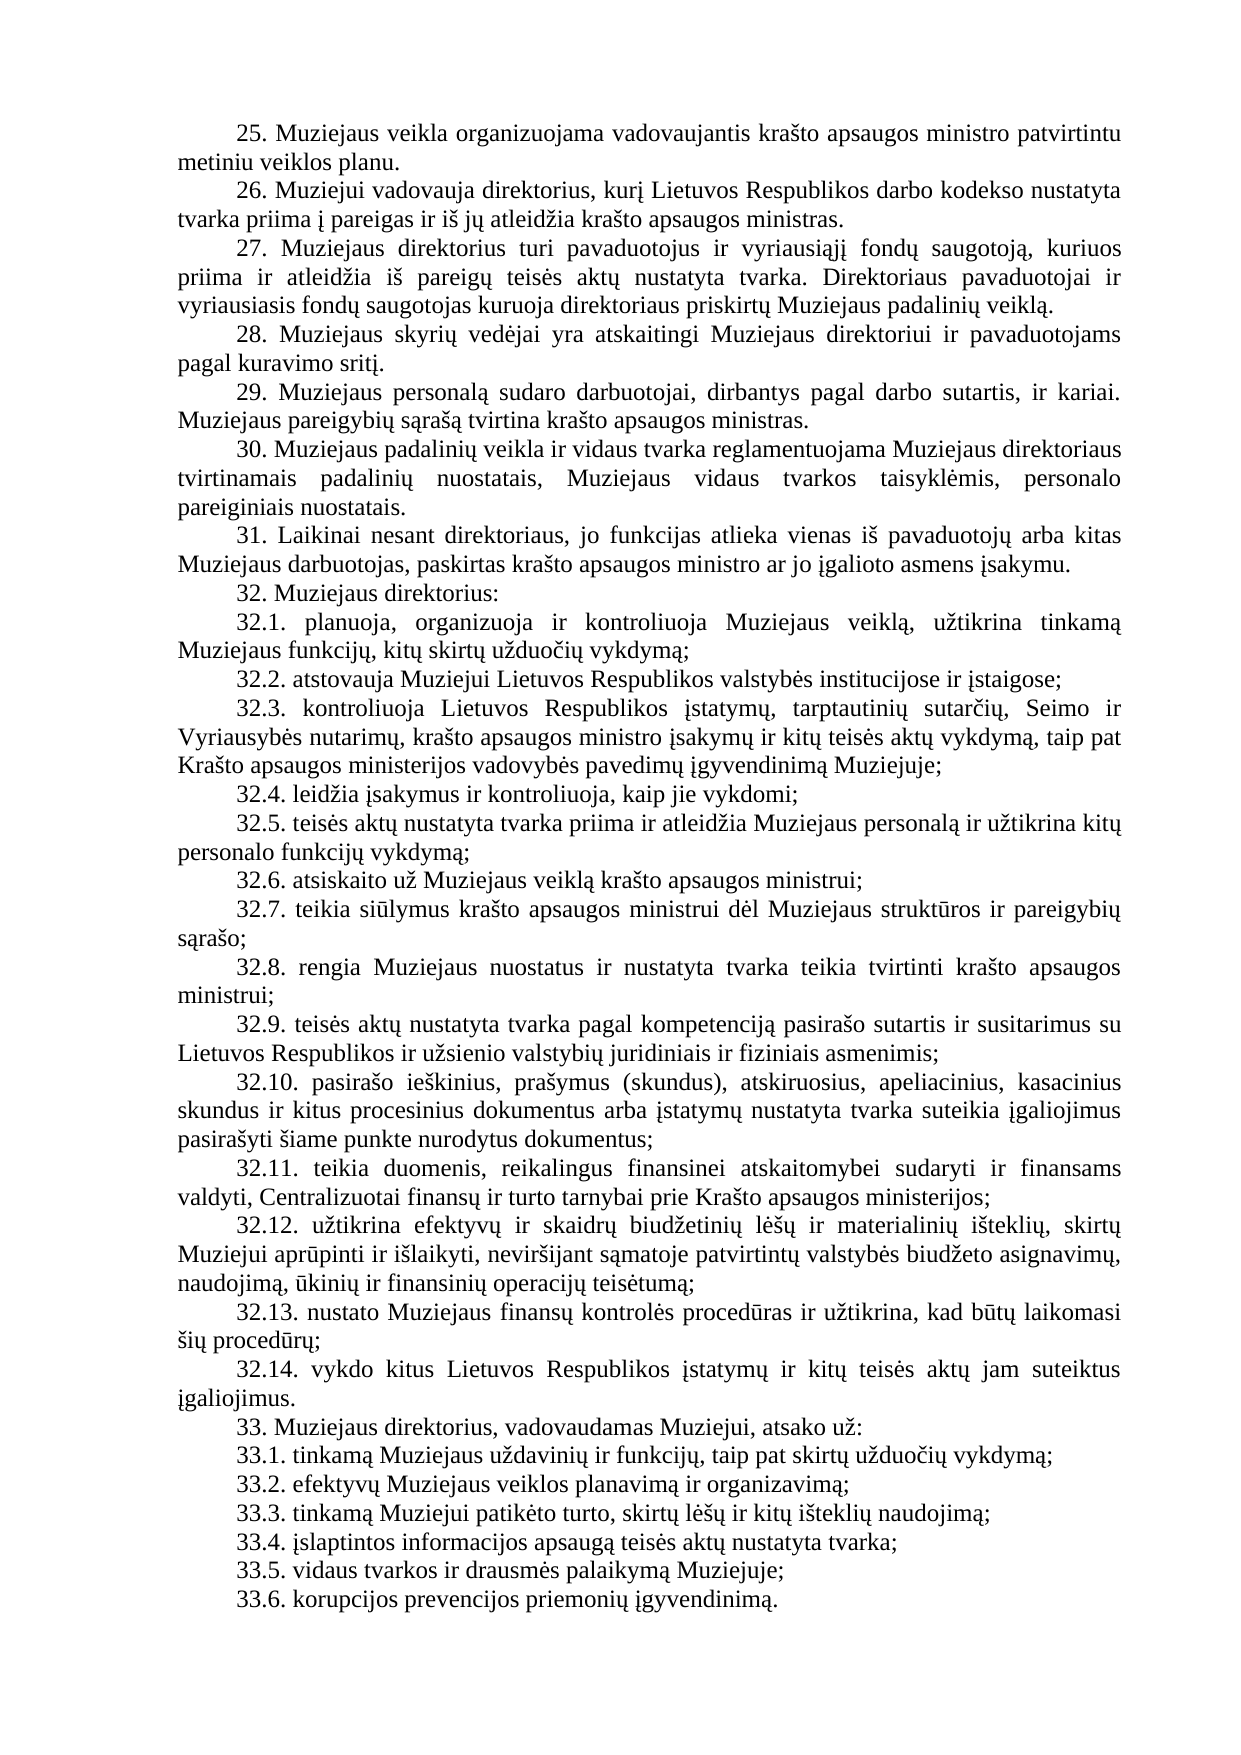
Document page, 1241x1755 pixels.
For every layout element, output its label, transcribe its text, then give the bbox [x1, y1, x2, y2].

text 33. Muziejaus direktorius, vadovaudamas Muziejui, atsako už: [177, 1412, 1122, 1441]
text 27. Muziejaus direktorius turi pavaduotojus ir vyriausiąjį fondų saugotoją, kuriuos priima ir atleidžia iš pareigų teisės aktų nustatyta tvarka. Direktoriaus pavaduotojai ir vyriausiasis fondų saugotojas kuruoja direktoriaus priskirtų Muziejaus padalinių veiklą. [177, 233, 1122, 319]
text 32.7. teikia siūlymus krašto apsaugos ministrui dėl Muziejaus struktūros ir pareigybių sąrašo; [177, 894, 1122, 952]
text 32.1. planuoja, organizuoja ir kontroliuoja Muziejaus veiklą, užtikrina tinkamą Muziejaus funkcijų, kitų skirtų užduočių vykdymą; [177, 607, 1122, 664]
text 32. Muziejaus direktorius: [177, 578, 1122, 607]
text 32.2. atstovauja Muziejui Lietuvos Respublikos valstybės institucijose ir įstaigose; [177, 664, 1122, 693]
text 32.4. leidžia įsakymus ir kontroliuoja, kaip jie vykdomi; [177, 779, 1122, 808]
text 33.5. vidaus tvarkos ir drausmės palaikymą Muziejuje; [177, 1556, 1122, 1584]
text 32.13. nustato Muziejaus finansų kontrolės procedūras ir užtikrina, kad būtų laikomasi šių procedūrų; [177, 1297, 1122, 1354]
text 33.1. tinkamą Muziejaus uždavinių ir funkcijų, taip pat skirtų užduočių vykdymą; [177, 1441, 1122, 1469]
text 28. Muziejaus skyrių vedėjai yra atskaitingi Muziejaus direktoriui ir pavaduotojams pagal kuravimo sritį. [177, 319, 1122, 377]
text 33.6. korupcijos prevencijos priemonių įgyvendinimą. [177, 1584, 1122, 1613]
text 33.4. įslaptintos informacijos apsaugą teisės aktų nustatyta tvarka; [177, 1527, 1122, 1556]
text 32.6. atsiskaito už Muziejaus veiklą krašto apsaugos ministrui; [177, 866, 1122, 894]
text 30. Muziejaus padalinių veikla ir vidaus tvarka reglamentuojama Muziejaus direktoriaus tvirtinamais padalinių nuostatais, Muziejaus vidaus tvarkos taisyklėmis, personalo pareiginiais nuostatais. [177, 434, 1122, 521]
text 32.5. teisės aktų nustatyta tvarka priima ir atleidžia Muziejaus personalą ir užtikrina kitų personalo funkcijų vykdymą; [177, 808, 1122, 866]
text 31. Laikinai nesant direktoriaus, jo funkcijas atlieka vienas iš pavaduotojų arba kitas Muziejaus darbuotojas, paskirtas krašto apsaugos ministro ar jo įgalioto asmens įsakymu. [177, 521, 1122, 578]
text 32.11. teikia duomenis, reikalingus finansinei atskaitomybei sudaryti ir finansams valdyti, Centralizuotai finansų ir turto tarnybai prie Krašto apsaugos ministerijos; [177, 1153, 1122, 1211]
text 32.9. teisės aktų nustatyta tvarka pagal kompetenciją pasirašo sutartis ir susitarimus su Lietuvos Respublikos ir užsienio valstybių juridiniais ir fiziniais asmenimis; [177, 1009, 1122, 1067]
text 26. Muziejui vadovauja direktorius, kurį Lietuvos Respublikos darbo kodekso nustatyta tvarka priima į pareigas ir iš jų atleidžia krašto apsaugos ministras. [177, 176, 1122, 233]
text 33.3. tinkamą Muziejui patikėto turto, skirtų lėšų ir kitų išteklių naudojimą; [177, 1498, 1122, 1527]
text 32.14. vykdo kitus Lietuvos Respublikos įstatymų ir kitų teisės aktų jam suteiktus įgaliojimus. [177, 1354, 1122, 1412]
text 32.12. užtikrina efektyvų ir skaidrų biudžetinių lėšų ir materialinių išteklių, skirtų Muziejui aprūpinti ir išlaikyti, neviršijant sąmatoje patvirtintų valstybės biudžeto asignavimų, naudojimą, ūkinių ir finansinių operacijų teisėtumą; [177, 1211, 1122, 1297]
text 25. Muziejaus veikla organizuojama vadovaujantis krašto apsaugos ministro patvirtintu metiniu veiklos planu. [177, 118, 1122, 176]
text 32.8. rengia Muziejaus nuostatus ir nustatyta tvarka teikia tvirtinti krašto apsaugos ministrui; [177, 952, 1122, 1009]
text 32.3. kontroliuoja Lietuvos Respublikos įstatymų, tarptautinių sutarčių, Seimo ir Vyriausybės nutarimų, krašto apsaugos ministro įsakymų ir kitų teisės aktų vykdymą, taip pat Krašto apsaugos ministerijos vadovybės pavedimų įgyvendinimą Muziejuje; [177, 693, 1122, 779]
text 32.10. pasirašo ieškinius, prašymus (skundus), atskiruosius, apeliacinius, kasacinius skundus ir kitus procesinius dokumentus arba įstatymų nustatyta tvarka suteikia įgaliojimus pasirašyti šiame punkte nurodytus dokumentus; [177, 1067, 1122, 1153]
text 33.2. efektyvų Muziejaus veiklos planavimą ir organizavimą; [177, 1469, 1122, 1498]
text 29. Muziejaus personalą sudaro darbuotojai, dirbantys pagal darbo sutartis, ir kariai. Muziejaus pareigybių sąrašą tvirtina krašto apsaugos ministras. [177, 377, 1122, 434]
